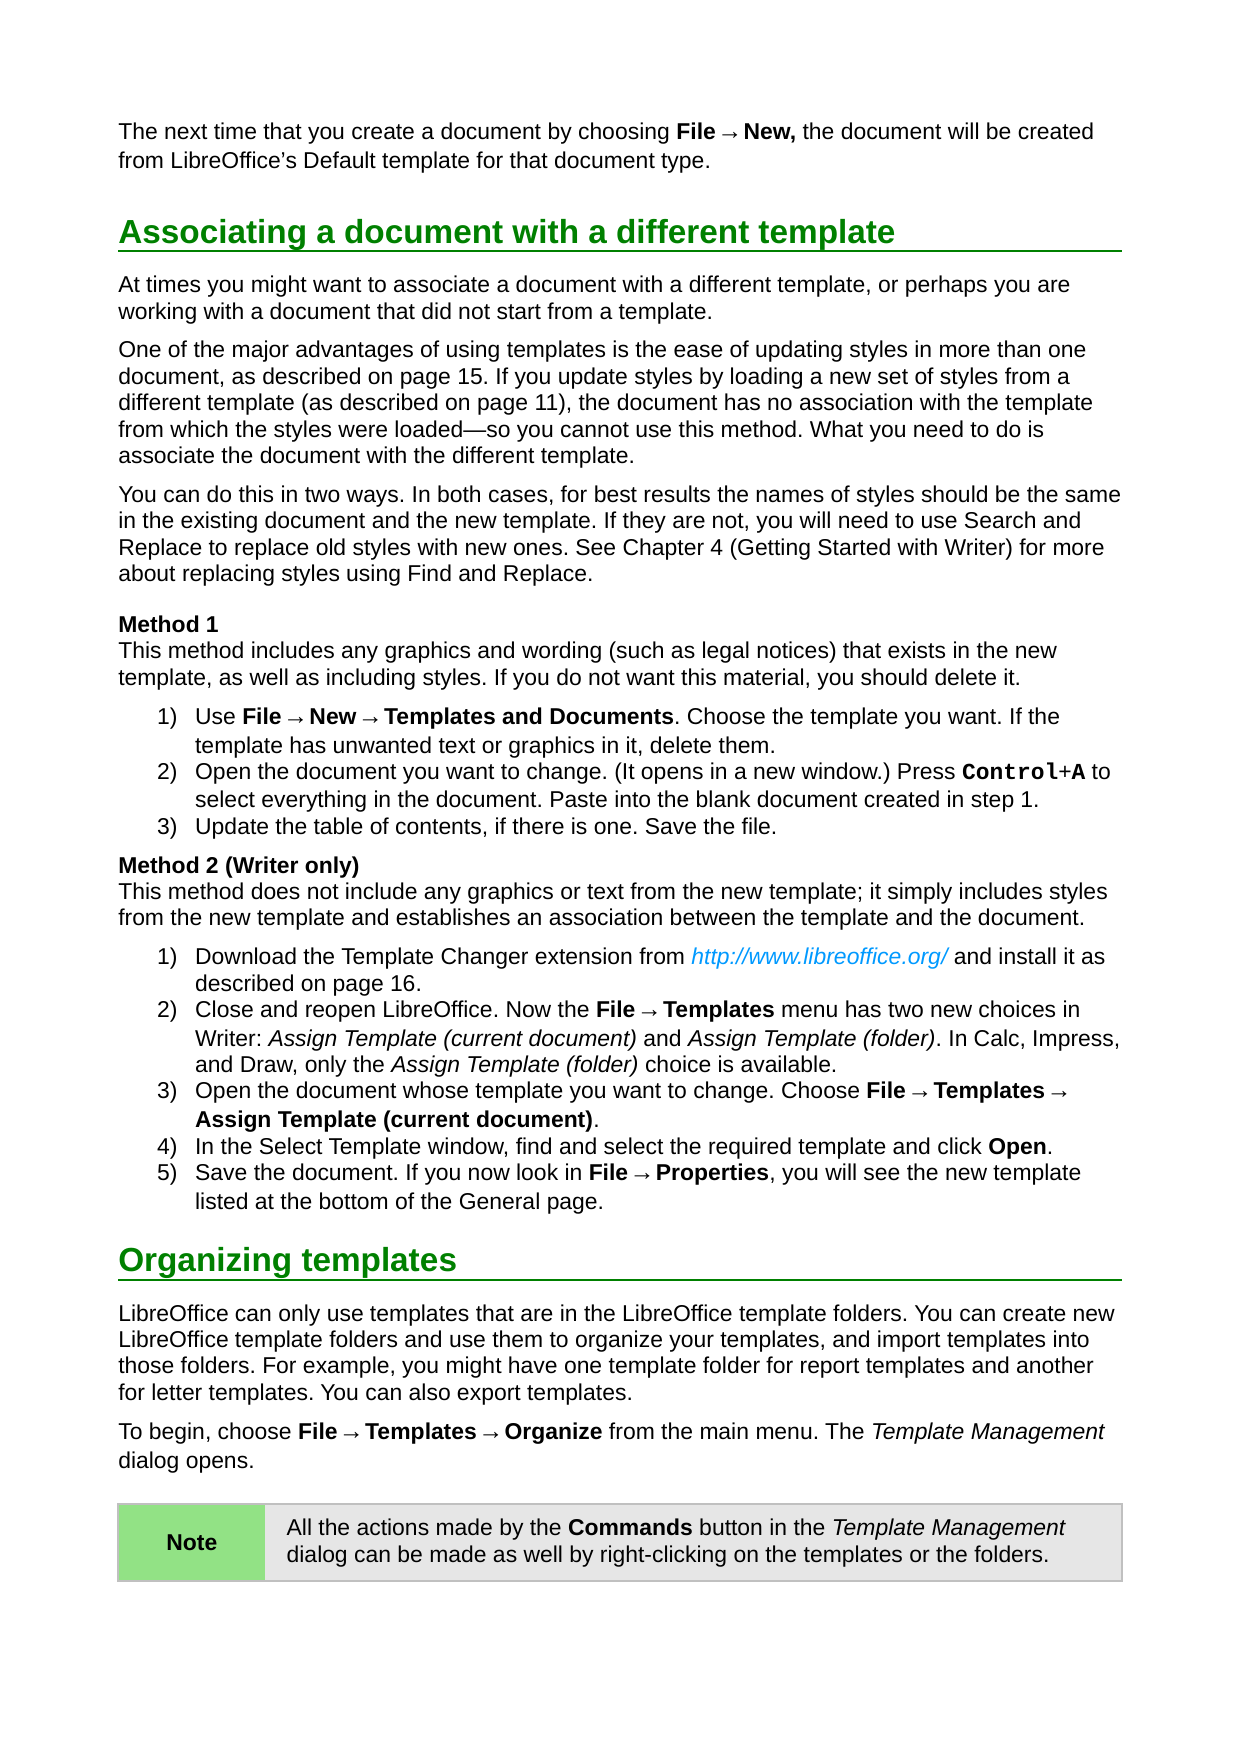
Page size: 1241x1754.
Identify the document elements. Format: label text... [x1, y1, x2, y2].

list Use File → New → Templates and Documents. Choose the template you want. If the template has unwanted text or graphics in it, delete them. [177, 703, 1122, 758]
text To begin, choose File → Templates → Organize from the main menu. The Template Management dialog opens. [118, 1418, 1122, 1473]
list Update the table of contents, if there is one. Save the file. [177, 813, 1122, 839]
text Method 2 (Writer only) [118, 852, 1122, 878]
table_header Note [119, 1505, 265, 1580]
list Open the document whose template you want to change. Choose File → Templates → Assign Template (current document). [177, 1077, 1122, 1133]
subtitle Associating a document with a different template [118, 212, 1122, 250]
table_header All the actions made by the Commands button in the Template Management dialog can be made as well by right-clicking on the templates or the folders. [265, 1505, 1121, 1580]
list Close and reopen LibreOffice. Now the File → Templates menu has two new choices in Writer: Assign Template (current document) and Assign Template (folder). In Calc, Impress, and Draw, only the Assign Template (folder) choice is available. [177, 996, 1122, 1077]
text LibreOffice can only use templates that are in the LibreOffice template folders. You can create new LibreOffice template folders and use them to organize your templates, and import templates into those folders. For example, you might have one template folder for report templates and another for letter templates. You can also export templates. [118, 1300, 1122, 1405]
text Method 1 [118, 611, 1122, 637]
subtitle Organizing templates [118, 1240, 1122, 1279]
text One of the major advantages of using templates is the ease of updating styles in more than one document, as described on page 15. If you update styles by loading a new set of styles from a different template (as described on page 11), the document has no association with the template from which the styles were loaded—so you cannot use this method. What you need to do is associate the document with the different template. [118, 336, 1122, 468]
list Save the document. If you now look in File → Properties, you will see the new template listed at the bottom of the General page. [177, 1159, 1122, 1214]
list In the Select Template window, find and select the required template and click Open. [177, 1133, 1122, 1159]
text At times you might want to associate a document with a different template, or perhaps you are working with a document that did not start from a template. [118, 271, 1122, 324]
list Download the Template Changer extension from http://www.libreoffice.org/ and install it as described on page 16. [177, 943, 1122, 996]
list Open the document you want to change. (It opens in a new window.) Press Control+A to select everything in the document. Paste into the blank document created in step 1. [177, 758, 1122, 813]
text This method does not include any graphics or text from the new template; it simply includes styles from the new template and establishes an association between the template and the document. [118, 878, 1122, 931]
text You can do this in two ways. In both cases, for best results the names of styles should be the same in the existing document and the new template. If they are not, you will need to use Search and Replace to replace old styles with new ones. See Chapter 4 (Getting Started with Writer) for more about replacing styles using Find and Replace. [118, 481, 1122, 586]
text This method includes any graphics and wording (such as legal notices) that exists in the new template, as well as including styles. If you do not want this material, you should delete it. [118, 637, 1122, 690]
text The next time that you create a document by choosing File → New, the document will be created from LibreOffice’s Default template for that document type. [118, 118, 1122, 173]
